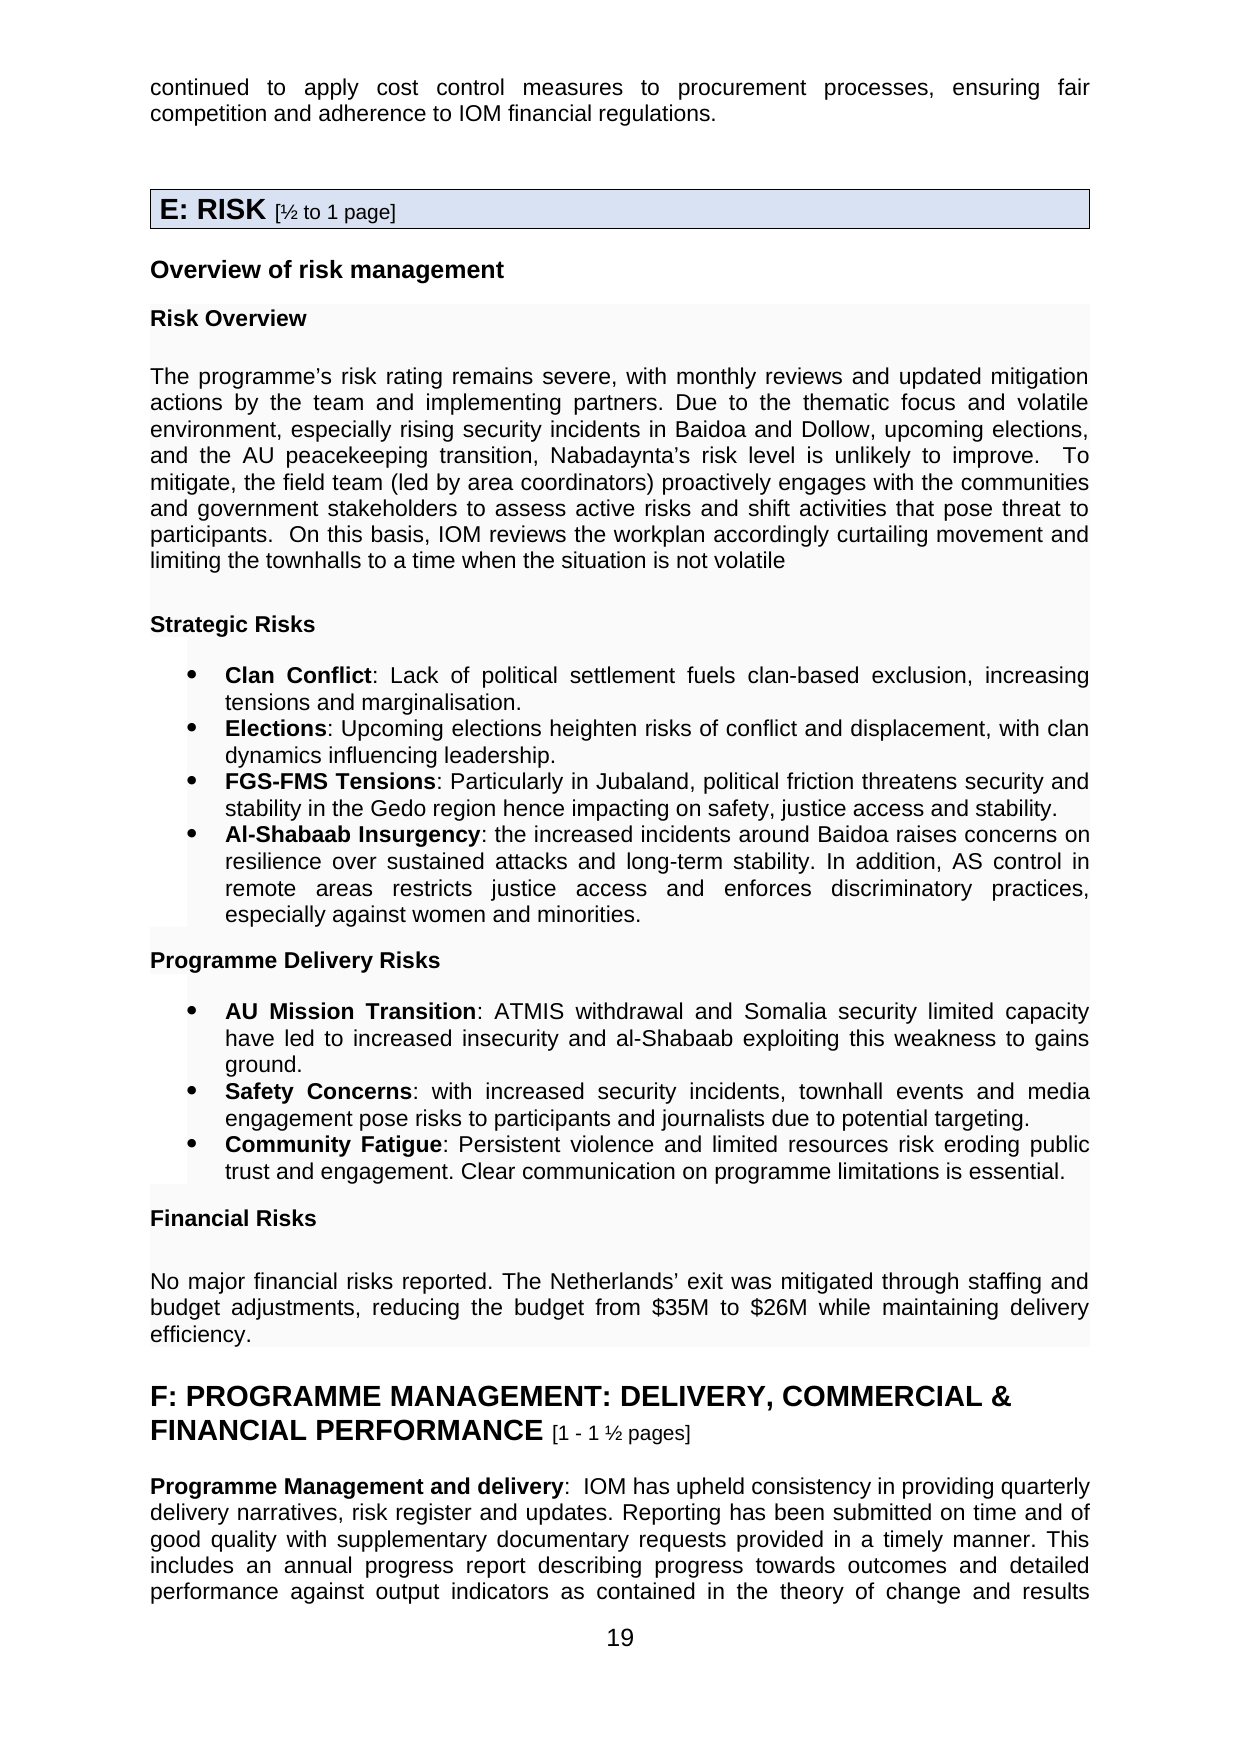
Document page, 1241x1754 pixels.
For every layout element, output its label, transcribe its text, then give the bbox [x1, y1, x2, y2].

text E: RISK [½ to 1 page] [151, 190, 1089, 228]
subtitle Programme Delivery Risks [150, 947, 1090, 974]
text The programme’s risk rating remains severe, with monthly reviews and updated mitigation actions by the team and implementing partners. Due to the thematic focus and volatile environment, especially rising security incidents in Baidoa and Dollow, upcoming elections, and the AU peacekeeping transition, Nabadaynta’s risk level is unlikely to improve. To mitigate, the field team (led by area coordinators) proactively engages with the communities and government stakeholders to assess active risks and shift activities that pose threat to participants. On this basis, IOM reviews the workplan accordingly curtailing movement and limiting the townhalls to a time when the situation is not volatile [150, 363, 1090, 574]
list Elections: Upcoming elections heighten risks of conflict and displacement, with clan dynamics influencing leadership. [187, 715, 1090, 768]
list FGS-FMS Tensions: Particularly in Jubaland, political friction threatens security and stability in the Gedo region hence impacting on safety, justice access and stability. [187, 768, 1090, 821]
text No major financial risks reported. The Netherlands’ exit was mitigated through staffing and budget adjustments, reducing the budget from $35M to $26M while maintaining delivery efficiency. [150, 1268, 1090, 1347]
list Clan Conflict: Lack of political settlement fuels clan-based exclusion, increasing tensions and marginalisation. [187, 662, 1090, 715]
subtitle Strategic Risks [150, 611, 1090, 637]
list Al-Shabaab Insurgency: the increased incidents around Baidoa raises concerns on resilience over sustained attacks and long-term stability. In addition, AS control in remote areas restricts justice access and enforces discriminatory practices, especially against women and minorities. [187, 821, 1090, 927]
text Overview of risk management [150, 255, 1090, 284]
subtitle Risk Overview [150, 304, 1090, 331]
list Safety Concerns: with increased security incidents, townhall events and media engagement pose risks to participants and journalists due to potential targeting. [187, 1078, 1090, 1131]
list AU Mission Transition: ATMIS withdrawal and Somalia security limited capacity have led to increased insecurity and al-Shabaab exploiting this weakness to gains ground. [187, 998, 1090, 1078]
subtitle Financial Risks [150, 1204, 1090, 1231]
text F: PROGRAMME MANAGEMENT: DELIVERY, COMMERCIAL & FINANCIAL PERFORMANCE [1 - 1 ½ pages] [150, 1379, 1090, 1447]
text continued to apply cost control measures to procurement processes, ensuring fair competition and adherence to IOM financial regulations. [150, 74, 1090, 126]
list Community Fatigue: Persistent violence and limited resources risk eroding public trust and engagement. Clear communication on programme limitations is essential. [187, 1131, 1090, 1184]
text Programme Management and delivery: IOM has upheld consistency in providing quarterly delivery narratives, risk register and updates. Reporting has been submitted on time and of good quality with supplementary documentary requests provided in a timely manner. This includes an annual progress report describing progress towards outcomes and detailed performance against output indicators as contained in the theory of change and results [150, 1473, 1090, 1605]
